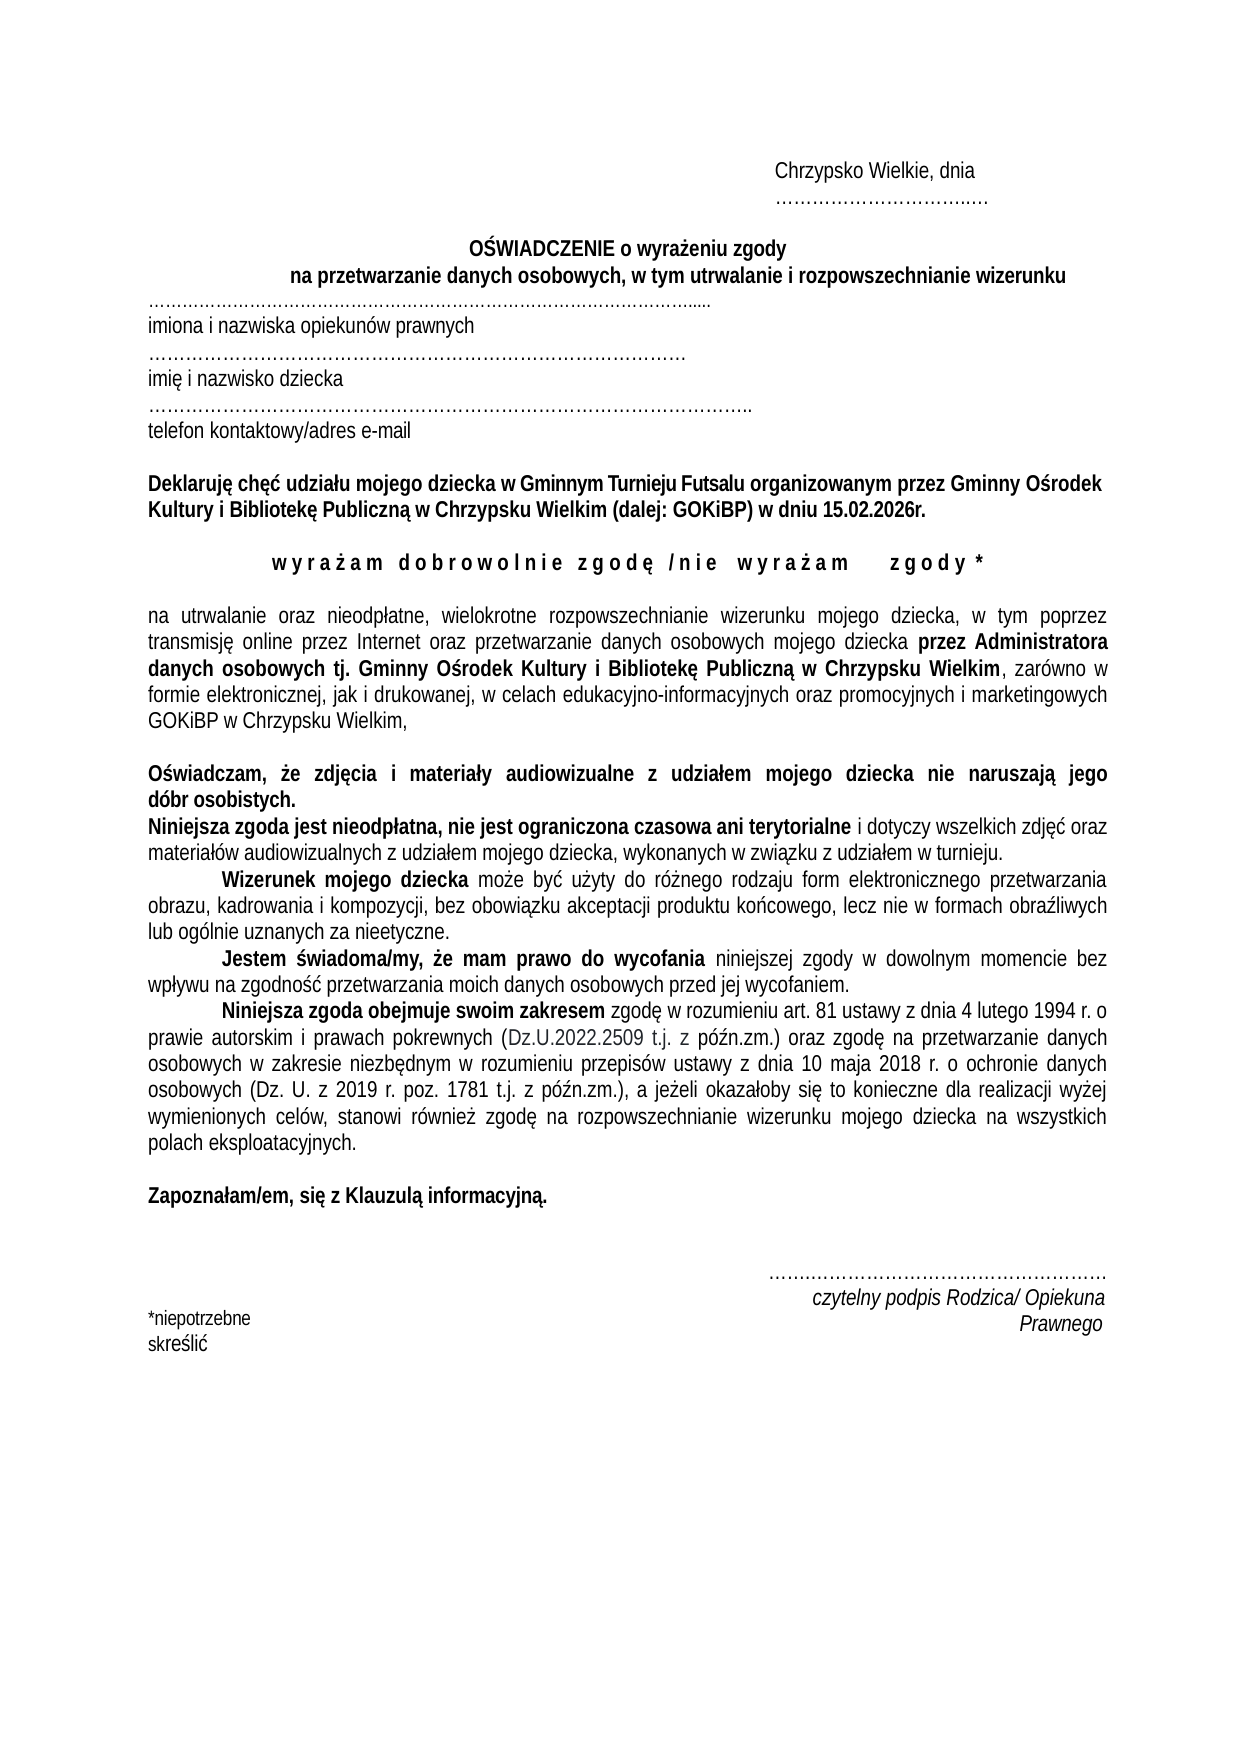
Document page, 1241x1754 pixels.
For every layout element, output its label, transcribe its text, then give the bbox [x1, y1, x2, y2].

text Wizerunek mojego dziecka może być użyty do różnego rodzaju form elektronicznego przetwarzania obrazu, kadrowania i kompozycji, bez obowiązku akceptacji produktu końcowego, lecz nie w formach obraźliwych lub ogólnie uznanych za nieetyczne. [148, 866, 1107, 944]
text ……………………………………………………………………………………..... [148, 288, 1122, 312]
text …………………………………………………………………………………….. [148, 391, 1122, 418]
text OŚWIADCZENIE o wyrażeniu zgody [133, 236, 1122, 262]
text na przetwarzanie danych osobowych, w tym utrwalanie i rozpowszechnianie wizerunku [290, 262, 1122, 288]
text Oświadczam, że zdjęcia i materiały audiowizualne z udziałem mojego dziecka nie naruszają jego dóbr osobistych. [148, 760, 1108, 813]
text imiona i nazwiska opiekunów prawnych [148, 312, 1122, 339]
text telefon kontaktowy/adres e-mail [148, 418, 1122, 444]
text czytelny podpis Rodzica/ Opiekuna Prawnego [754, 1284, 1105, 1337]
text *niepotrzebne skreślić [148, 1306, 282, 1356]
text Chrzypsko Wielkie, dnia …………………………..… [774, 157, 1122, 210]
text na utrwalanie oraz nieodpłatne, wielokrotne rozpowszechnianie wizerunku mojego dziecka, w tym poprzez transmisję online przez Internet oraz przetwarzanie danych osobowych mojego dziecka przez Administratora danych osobowych tj. Gminny Ośrodek Kultury i Bibliotekę Publiczną w Chrzypsku Wielkim, zarówno w formie elektronicznej, jak i drukowanej, w celach edukacyjno-informacyjnych oraz promocyjnych i marketingowych GOKiBP w Chrzypsku Wielkim, [148, 602, 1108, 734]
text Deklaruję chęć udziału mojego dziecka w Gminnym Turnieju Futsalu organizowanym przez Gminny Ośrodek Kultury i Bibliotekę Publiczną w Chrzypsku Wielkim (dalej: GOKiBP) w dniu 15.02.2026r. [148, 470, 1122, 523]
text Niniejsza zgoda jest nieodpłatna, nie jest ograniczona czasowa ani terytorialne i dotyczy wszelkich zdjęć oraz materiałów audiowizualnych z udziałem mojego dziecka, wykonanych w związku z udziałem w turnieju. [148, 813, 1108, 865]
text Zapoznałam/em, się z Klauzulą informacyjną. [148, 1182, 1122, 1208]
text Jestem świadoma/my, że mam prawo do wycofania niniejszej zgody w dowolnym momencie bez wpływu na zgodność przetwarzania moich danych osobowych przed jej wycofaniem. [148, 944, 1107, 997]
text imię i nazwisko dziecka [148, 365, 696, 391]
text w y r a ż a m d o b r o w o l n i e z g o d ę / n i e w y r a ż a m z g o d y * [133, 549, 1122, 576]
text …………………………………………………………………………… [148, 339, 696, 365]
text …….………………………………………… [754, 1258, 1107, 1284]
text Niniejsza zgoda obejmuje swoim zakresem zgodę w rozumieniu art. 81 ustawy z dnia 4 lutego 1994 r. o prawie autorskim i prawach pokrewnych (Dz.U.2022.2509 t.j. z późn.zm.) oraz zgodę na przetwarzanie danych osobowych w zakresie niezbędnym w rozumieniu przepisów ustawy z dnia 10 maja 2018 r. o ochronie danych osobowych (Dz. U. z 2019 r. poz. 1781 t.j. z późn.zm.), a jeżeli okazałoby się to konieczne dla realizacji wyżej wymienionych celów, stanowi również zgodę na rozpowszechnianie wizerunku mojego dziecka na wszystkich polach eksploatacyjnych. [148, 997, 1108, 1155]
